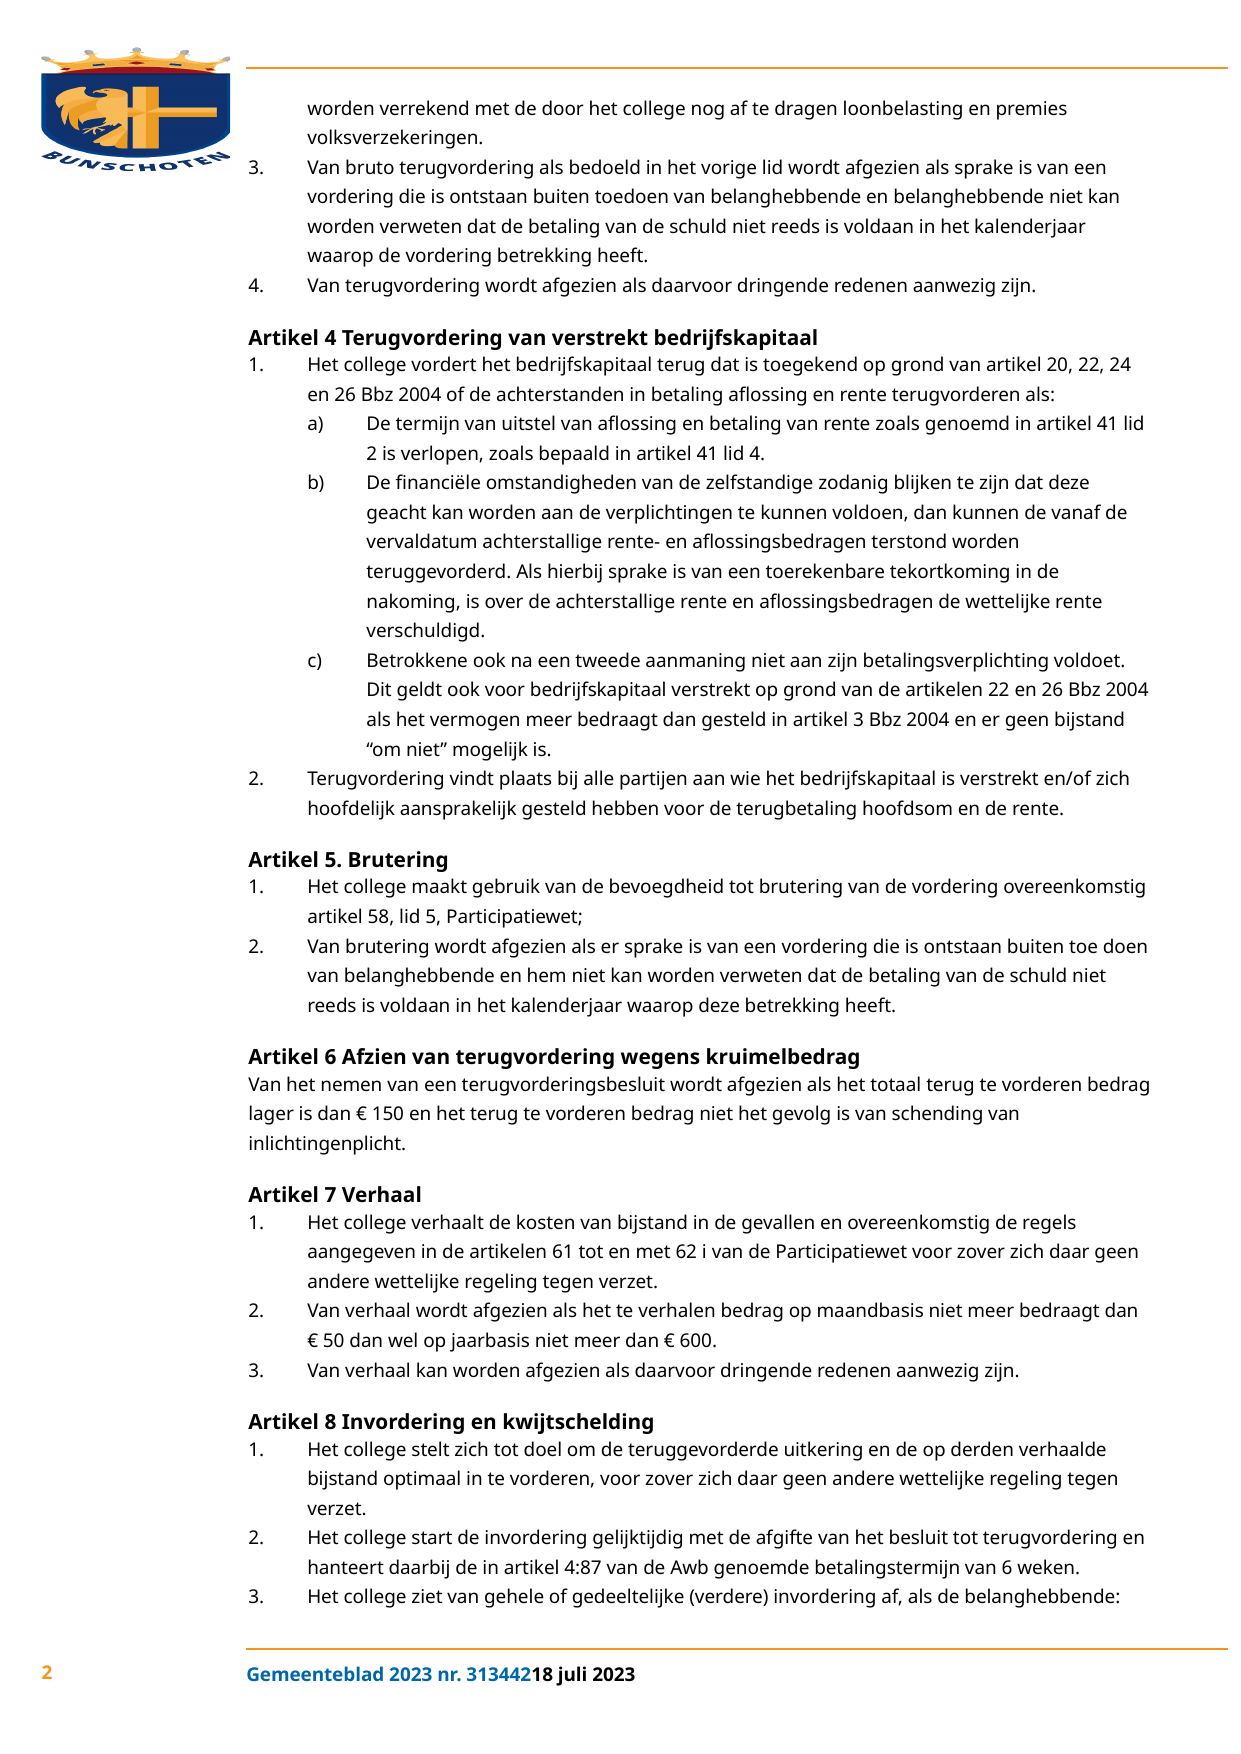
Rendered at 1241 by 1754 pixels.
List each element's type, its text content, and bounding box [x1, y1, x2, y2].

list De termijn van uitstel van aflossing en betaling van rente zoals genoemd in artikel 41 lid 2 is verlopen, zoals bepaald in artikel 41 lid 4. [307, 410, 1152, 466]
list Van verhaal kan worden afgezien als daarvoor dringende redenen aanwezig zijn. [248, 1357, 1152, 1383]
list Van terugvordering wordt afgezien als daarvoor dringende redenen aanwezig zijn. [248, 272, 1152, 298]
list Het college verhaalt de kosten van bijstand in de gevallen en overeenkomstig de regels aangegeven in de artikelen 61 tot en met 62 i van de Participatiewet voor zover zich daar geen andere wettelijke regeling tegen verzet. [248, 1209, 1152, 1294]
list Van verhaal wordt afgezien als het te verhalen bedrag op maandbasis niet meer bedraagt dan € 50 dan wel op jaarbasis niet meer dan € 600. [248, 1298, 1152, 1353]
list De financiële omstandigheden van de zelfstandige zodanig blijken te zijn dat deze geacht kan worden aan de verplichtingen te kunnen voldoen, dan kunnen de vanaf de vervaldatum achterstallige rente- en aflossingsbedragen terstond worden teruggevorderd. Als hierbij sprake is van een toerekenbare tekortkoming in de nakoming, is over de achterstallige rente en aflossingsbedragen de wettelijke rente verschuldigd. [307, 469, 1152, 643]
text Van het nemen van een terugvorderingsbesluit wordt afgezien als het totaal terug te vorderen bedrag lager is dan € 150 en het terug te vorderen bedrag niet het gevolg is van schending van inlichtingenplicht. [248, 1071, 1152, 1156]
text Artikel 7 Verhaal [248, 1181, 1152, 1209]
list worden verrekend met de door het college nog af te dragen loonbelasting en premies volksverzekeringen. [248, 95, 1152, 150]
list Betrokkene ook na een tweede aanmaning niet aan zijn betalingsverplichting voldoet. Dit geldt ook voor bedrijfskapitaal verstrekt op grond van de artikelen 22 en 26 Bbz 2004 als het vermogen meer bedraagt dan gesteld in artikel 3 Bbz 2004 en er geen bijstand “om niet” mogelijk is. [307, 647, 1152, 761]
text Artikel 8 Invordering en kwijtschelding [248, 1407, 1152, 1436]
list Terugvordering vindt plaats bij alle partijen aan wie het bedrijfskapitaal is verstrekt en/of zich hoofdelijk aansprakelijk gesteld hebben voor de terugbetaling hoofdsom en de rente. [248, 765, 1152, 821]
list Het college start de invordering gelijktijdig met de afgifte van het besluit tot terugvordering en hanteert daarbij de in artikel 4:87 van de Awb genoemde betalingstermijn van 6 weken. [248, 1524, 1152, 1580]
text Artikel 6 Afzien van terugvordering wegens kruimelbedrag [248, 1042, 1152, 1071]
list Het college ziet van gehele of gedeeltelijke (verdere) invordering af, als de belanghebbende: [248, 1584, 1152, 1609]
list Van brutering wordt afgezien als er sprake is van een vordering die is ontstaan buiten toe doen van belanghebbende en hem niet kan worden verweten dat de betaling van de schuld niet reeds is voldaan in het kalenderjaar waarop deze betrekking heeft. [248, 933, 1152, 1018]
list Het college maakt gebruik van de bevoegdheid tot brutering van de vordering overeenkomstig artikel 58, lid 5, Participatiewet; [248, 874, 1152, 929]
list Van bruto terugvordering als bedoeld in het vorige lid wordt afgezien als sprake is van een vordering die is ontstaan buiten toedoen van belanghebbende en belanghebbende niet kan worden verweten dat de betaling van de schuld niet reeds is voldaan in het kalenderjaar waarop de vordering betrekking heeft. [248, 154, 1152, 268]
list Het college vordert het bedrijfskapitaal terug dat is toegekend op grond van artikel 20, 22, 24 en 26 Bbz 2004 of de achterstanden in betaling aflossing en rente terugvorderen als: [248, 351, 1152, 406]
text Artikel 4 Terugvordering van verstrekt bedrijfskapitaal [248, 323, 1152, 351]
text Artikel 5. Brutering [248, 845, 1152, 874]
list Het college stelt zich tot doel om de teruggevorderde uitkering en de op derden verhaalde bijstand optimaal in te vorderen, voor zover zich daar geen andere wettelijke regeling tegen verzet. [248, 1436, 1152, 1521]
picture [41, 47, 231, 172]
